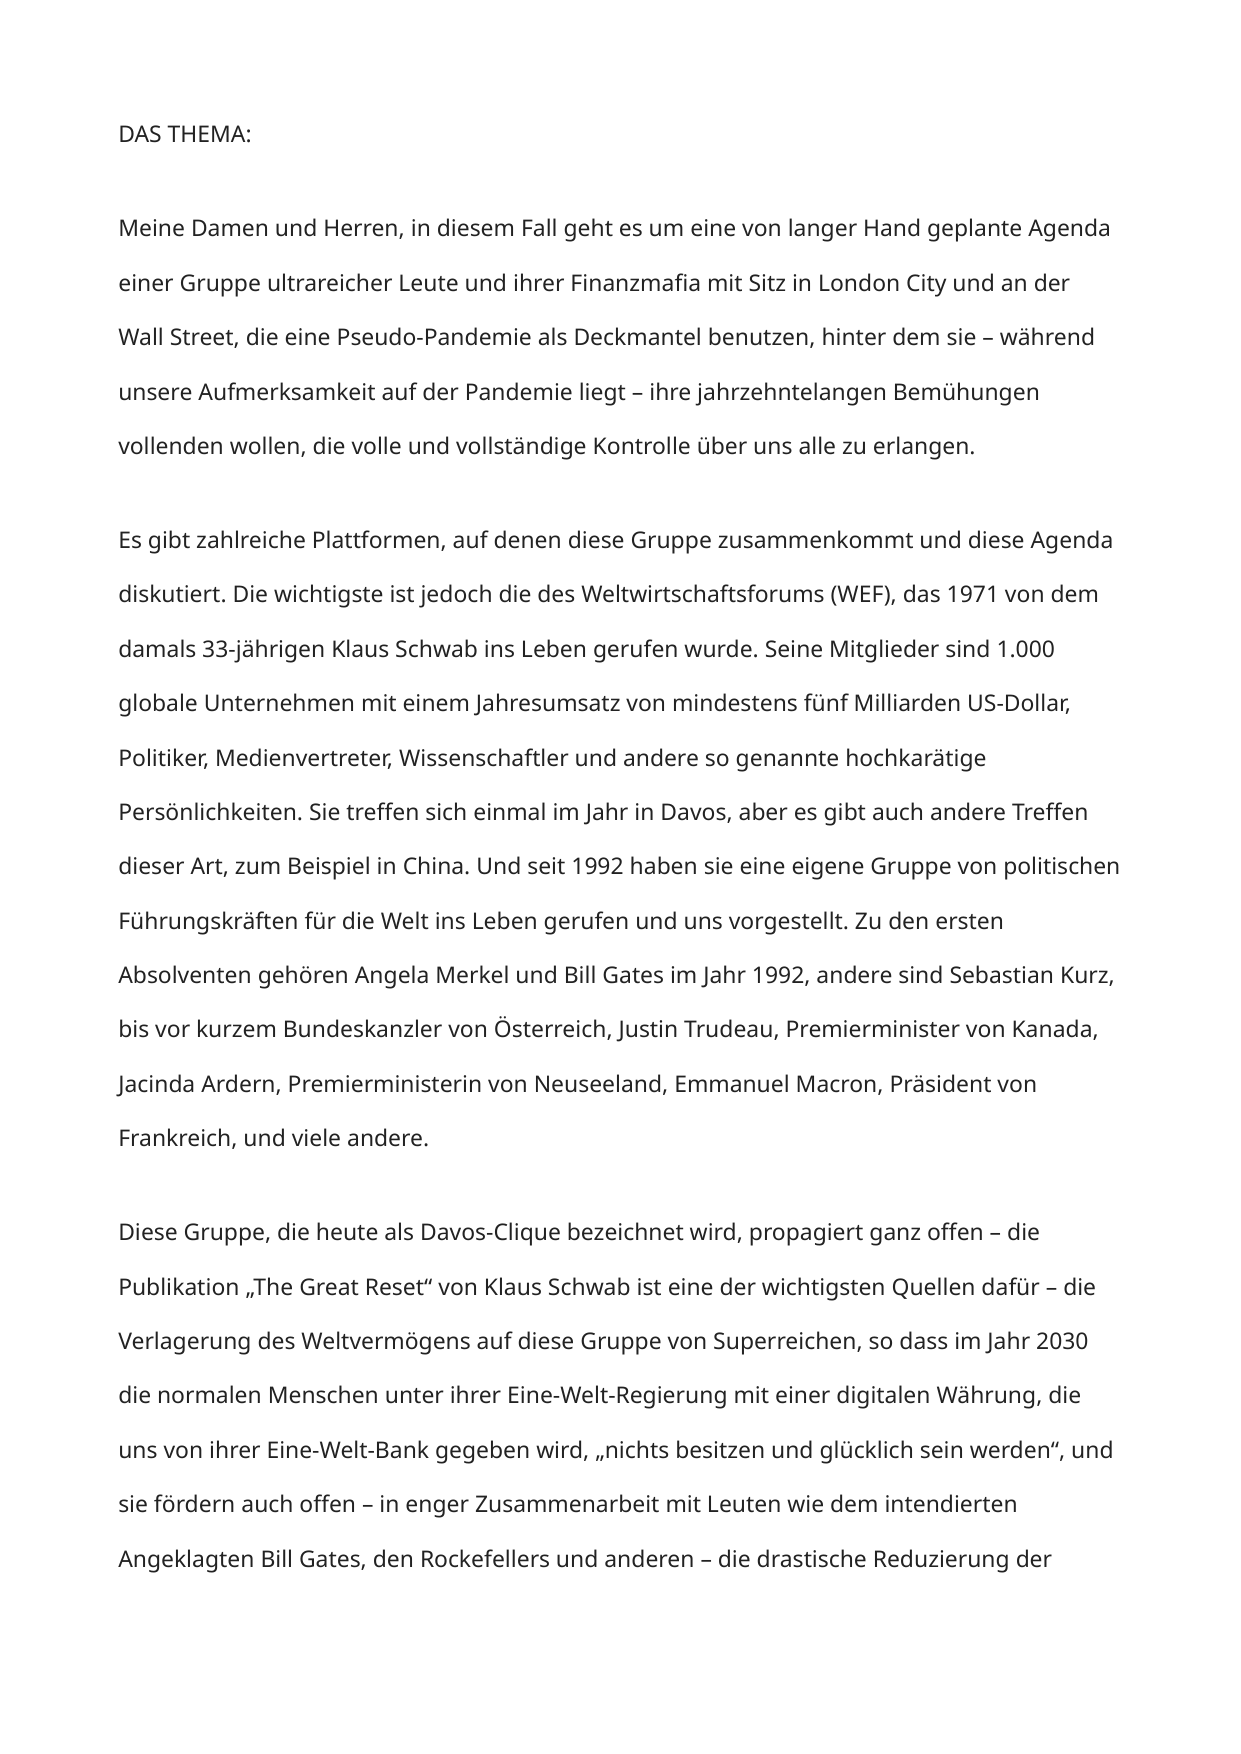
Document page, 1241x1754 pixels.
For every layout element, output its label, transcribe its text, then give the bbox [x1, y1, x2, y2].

text Es gibt zahlreiche Plattformen, auf denen diese Gruppe zusammenkommt und diese Agenda diskutiert. Die wichtigste ist jedoch die des Weltwirtschaftsforums (WEF), das 1971 von dem damals 33-jährigen Klaus Schwab ins Leben gerufen wurde. Seine Mitglieder sind 1.000 globale Unternehmen mit einem Jahresumsatz von mindestens fünf Milliarden US-Dollar, Politiker, Medienvertreter, Wissenschaftler und andere so genannte hochkarätige Persönlichkeiten. Sie treffen sich einmal im Jahr in Davos, aber es gibt auch andere Treffen dieser Art, zum Beispiel in China. Und seit 1992 haben sie eine eigene Gruppe von politischen Führungskräften für die Welt ins Leben gerufen und uns vorgestellt. Zu den ersten Absolventen gehören Angela Merkel und Bill Gates im Jahr 1992, andere sind Sebastian Kurz, bis vor kurzem Bundeskanzler von Österreich, Justin Trudeau, Premierminister von Kanada, Jacinda Ardern, Premierministerin von Neuseeland, Emmanuel Macron, Präsident von Frankreich, und viele andere. [118, 524, 1122, 1153]
text Meine Damen und Herren, in diesem Fall geht es um eine von langer Hand geplante Agenda einer Gruppe ultrareicher Leute und ihrer Finanzmafia mit Sitz in London City und an der Wall Street, die eine Pseudo-Pandemie als Deckmantel benutzen, hinter dem sie – während unsere Aufmerksamkeit auf der Pandemie liegt – ihre jahrzehntelangen Bemühungen vollenden wollen, die volle und vollständige Kontrolle über uns alle zu erlangen. [118, 212, 1122, 461]
text Diese Gruppe, die heute als Davos-Clique bezeichnet wird, propagiert ganz offen – die Publikation „The Great Reset“ von Klaus Schwab ist eine der wichtigsten Quellen dafür – die Verlagerung des Weltvermögens auf diese Gruppe von Superreichen, so dass im Jahr 2030 die normalen Menschen unter ihrer Eine-Welt-Regierung mit einer digitalen Währung, die uns von ihrer Eine-Welt-Bank gegeben wird, „nichts besitzen und glücklich sein werden“, und sie fördern auch offen – in enger Zusammenarbeit mit Leuten wie dem intendierten Angeklagten Bill Gates, den Rockefellers und anderen – die drastische Reduzierung der [118, 1216, 1122, 1574]
text DAS THEMA: [118, 118, 1122, 149]
